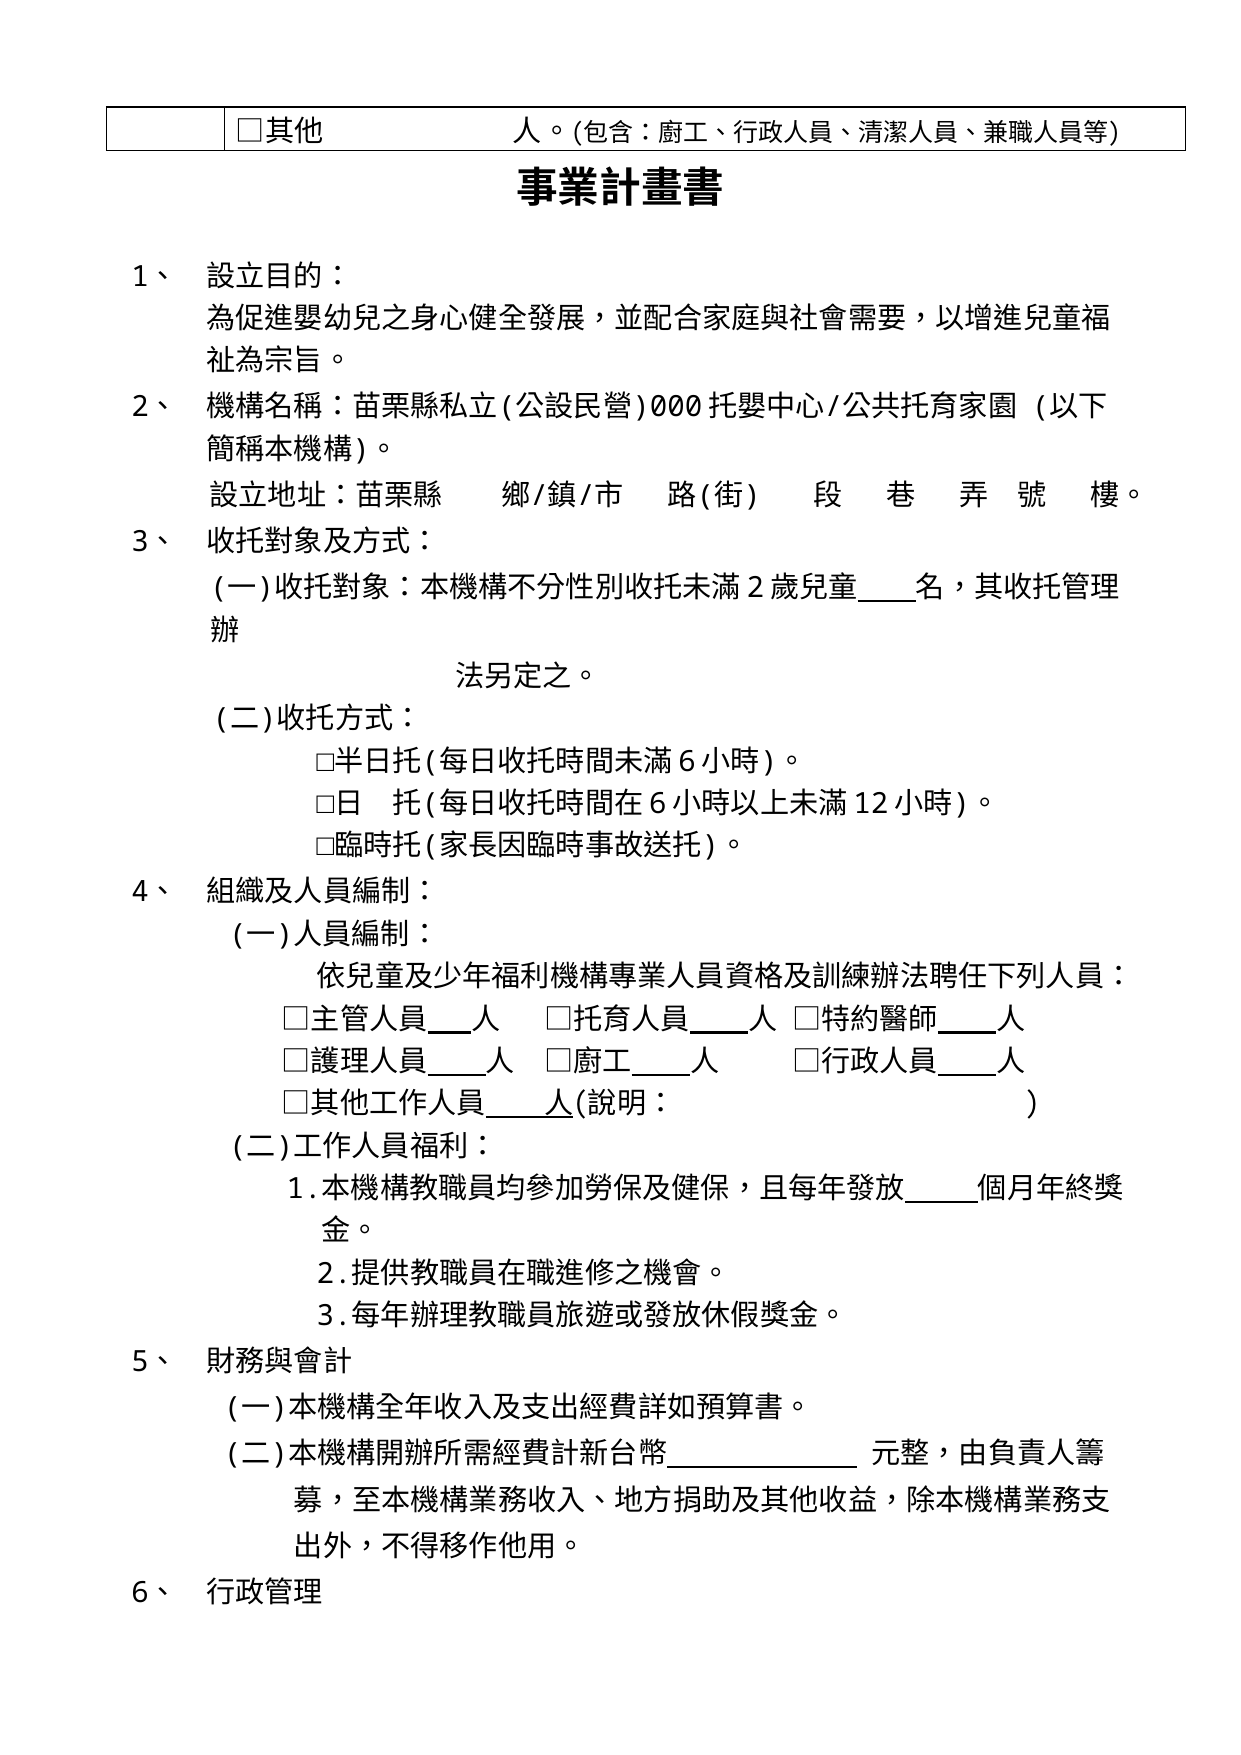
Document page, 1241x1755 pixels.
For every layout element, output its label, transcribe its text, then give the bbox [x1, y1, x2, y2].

text 出外，不得移作他用。 [206, 1522, 1134, 1565]
text 事業計畫書 [106, 154, 1134, 215]
text 2.提供教職員在職進修之機會。 [106, 1249, 1134, 1292]
text 金。 [269, 1207, 1134, 1249]
list 組織及人員編制： [131, 868, 1134, 910]
text 3.每年辦理教職員旅遊或發放休假獎金。 [106, 1292, 1134, 1334]
text (一)收托對象：本機構不分性別收托未滿2歲兒童 名，其收托管理辦 [210, 564, 1134, 648]
table_cell [107, 108, 224, 150]
list 機構名稱：苗栗縣私立(公設民營)000托嬰中心/公共托育家園 (以下簡稱本機構)。 [131, 383, 1134, 468]
text (二)工作人員福利： [106, 1122, 1134, 1164]
text (二)本機構開辦所需經費計新台幣 元整，由負責人籌 [206, 1430, 1134, 1472]
text (二)收托方式： [106, 695, 1134, 737]
text (一)本機構全年收入及支出經費詳如預算書。 [206, 1384, 1134, 1426]
list 收托對象及方式： [131, 518, 1134, 560]
list 財務與會計 [131, 1338, 1134, 1380]
text □其他工作人員 人(說明： ) [106, 1080, 1134, 1122]
text (一)人員編制： 依兒童及少年福利機構專業人員資格及訓練辦法聘任下列人員： □主管人員 人 □托育人員 人 □特約醫師 人 [106, 910, 1134, 1037]
list 設立目的： 為促進嬰幼兒之身心健全發展，並配合家庭與社會需要，以增進兒童福祉為宗旨。 [131, 252, 1134, 379]
text □護理人員 人 □廚工 人 □行政人員 人 [106, 1037, 1134, 1080]
table_cell □其他 人。(包含：廚工、行政人員、清潔人員、兼職人員等) [225, 108, 1185, 150]
text 募，至本機構業務收入、地方捐助及其他收益，除本機構業務支 [206, 1476, 1134, 1519]
text □半日托(每日收托時間未滿6小時)。 □日 托(每日收托時間在6小時以上未滿12小時)。 [106, 737, 1134, 822]
list 行政管理 [131, 1568, 1134, 1611]
text 設立地址：苗栗縣 鄉/鎮/市 路(街) 段 巷 弄 號 樓。 [209, 472, 1134, 514]
text 1.本機構教職員均參加勞保及健保，且每年發放 個月年終獎 [269, 1164, 1134, 1207]
text 法另定之。 [210, 652, 1134, 695]
text □臨時托(家長因臨時事故送托)。 [106, 822, 1134, 864]
